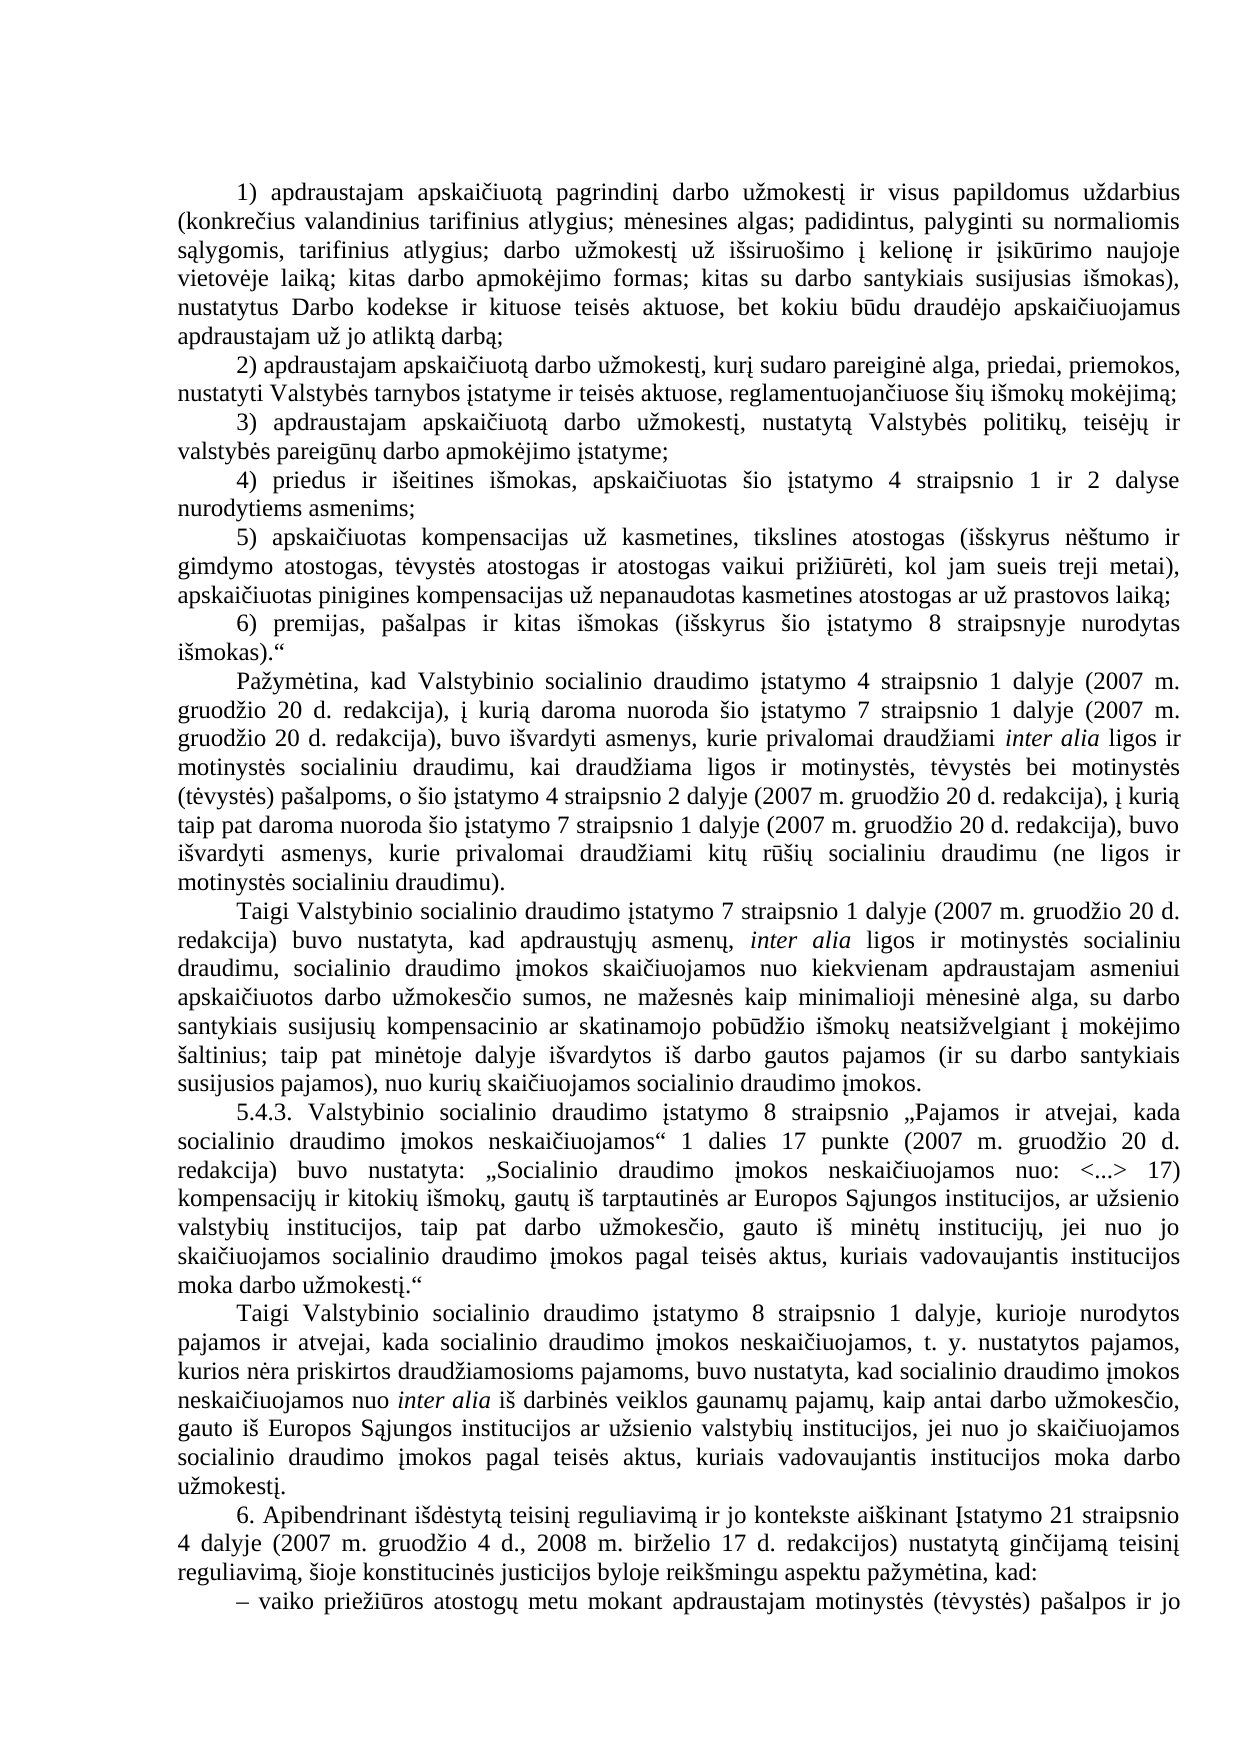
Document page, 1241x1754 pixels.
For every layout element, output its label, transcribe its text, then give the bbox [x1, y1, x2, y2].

text 3) apdraustajam apskaičiuotą darbo užmokestį, nustatytą Valstybės politikų, teisėjų ir valstybės pareigūnų darbo apmokėjimo įstatyme; [177, 407, 1181, 465]
text 2) apdraustajam apskaičiuotą darbo užmokestį, kurį sudaro pareiginė alga, priedai, priemokos, nustatyti Valstybės tarnybos įstatyme ir teisės aktuose, reglamentuojančiuose šių išmokų mokėjimą; [177, 350, 1181, 407]
text 1) apdraustajam apskaičiuotą pagrindinį darbo užmokestį ir visus papildomus uždarbius (konkrečius valandinius tarifinius atlygius; mėnesines algas; padidintus, palyginti su normaliomis sąlygomis, tarifinius atlygius; darbo užmokestį už išsiruošimo į kelionę ir įsikūrimo naujoje vietovėje laiką; kitas darbo apmokėjimo formas; kitas su darbo santykiais susijusias išmokas), nustatytus Darbo kodekse ir kituose teisės aktuose, bet kokiu būdu draudėjo apskaičiuojamus apdraustajam už jo atliktą darbą; [177, 177, 1181, 350]
text 6) premijas, pašalpas ir kitas išmokas (išskyrus šio įstatymo 8 straipsnyje nurodytas išmokas).“ [177, 608, 1181, 666]
text Pažymėtina, kad Valstybinio socialinio draudimo įstatymo 4 straipsnio 1 dalyje (2007 m. gruodžio 20 d. redakcija), į kurią daroma nuoroda šio įstatymo 7 straipsnio 1 dalyje (2007 m. gruodžio 20 d. redakcija), buvo išvardyti asmenys, kurie privalomai draudžiami inter alia ligos ir motinystės socialiniu draudimu, kai draudžiama ligos ir motinystės, tėvystės bei motinystės (tėvystės) pašalpoms, o šio įstatymo 4 straipsnio 2 dalyje (2007 m. gruodžio 20 d. redakcija), į kurią taip pat daroma nuoroda šio įstatymo 7 straipsnio 1 dalyje (2007 m. gruodžio 20 d. redakcija), buvo išvardyti asmenys, kurie privalomai draudžiami kitų rūšių socialiniu draudimu (ne ligos ir motinystės socialiniu draudimu). [177, 666, 1181, 896]
text 5) apskaičiuotas kompensacijas už kasmetines, tikslines atostogas (išskyrus nėštumo ir gimdymo atostogas, tėvystės atostogas ir atostogas vaikui prižiūrėti, kol jam sueis treji metai), apskaičiuotas pinigines kompensacijas už nepanaudotas kasmetines atostogas ar už prastovos laiką; [177, 522, 1181, 608]
text 5.4.3. Valstybinio socialinio draudimo įstatymo 8 straipsnio „Pajamos ir atvejai, kada socialinio draudimo įmokos neskaičiuojamos“ 1 dalies 17 punkte (2007 m. gruodžio 20 d. redakcija) buvo nustatyta: „Socialinio draudimo įmokos neskaičiuojamos nuo: <...> 17) kompensacijų ir kitokių išmokų, gautų iš tarptautinės ar Europos Sąjungos institucijos, ar užsienio valstybių institucijos, taip pat darbo užmokesčio, gauto iš minėtų institucijų, jei nuo jo skaičiuojamos socialinio draudimo įmokos pagal teisės aktus, kuriais vadovaujantis institucijos moka darbo užmokestį.“ [177, 1097, 1181, 1298]
text Taigi Valstybinio socialinio draudimo įstatymo 8 straipsnio 1 dalyje, kurioje nurodytos pajamos ir atvejai, kada socialinio draudimo įmokos neskaičiuojamos, t. y. nustatytos pajamos, kurios nėra priskirtos draudžiamosioms pajamoms, buvo nustatyta, kad socialinio draudimo įmokos neskaičiuojamos nuo inter alia iš darbinės veiklos gaunamų pajamų, kaip antai darbo užmokesčio, gauto iš Europos Sąjungos institucijos ar užsienio valstybių institucijos, jei nuo jo skaičiuojamos socialinio draudimo įmokos pagal teisės aktus, kuriais vadovaujantis institucijos moka darbo užmokestį. [177, 1298, 1181, 1500]
text 6. Apibendrinant išdėstytą teisinį reguliavimą ir jo kontekste aiškinant Įstatymo 21 straipsnio 4 dalyje (2007 m. gruodžio 4 d., 2008 m. birželio 17 d. redakcijos) nustatytą ginčijamą teisinį reguliavimą, šioje konstitucinės justicijos byloje reikšmingu aspektu pažymėtina, kad: [177, 1500, 1181, 1586]
text Taigi Valstybinio socialinio draudimo įstatymo 7 straipsnio 1 dalyje (2007 m. gruodžio 20 d. redakcija) buvo nustatyta, kad apdraustųjų asmenų, inter alia ligos ir motinystės socialiniu draudimu, socialinio draudimo įmokos skaičiuojamos nuo kiekvienam apdraustajam asmeniui apskaičiuotos darbo užmokesčio sumos, ne mažesnės kaip minimalioji mėnesinė alga, su darbo santykiais susijusių kompensacinio ar skatinamojo pobūdžio išmokų neatsižvelgiant į mokėjimo šaltinius; taip pat minėtoje dalyje išvardytos iš darbo gautos pajamos (ir su darbo santykiais susijusios pajamos), nuo kurių skaičiuojamos socialinio draudimo įmokos. [177, 896, 1181, 1097]
text 4) priedus ir išeitines išmokas, apskaičiuotas šio įstatymo 4 straipsnio 1 ir 2 dalyse nurodytiems asmenims; [177, 465, 1181, 522]
text – vaiko priežiūros atostogų metu mokant apdraustajam motinystės (tėvystės) pašalpos ir jo [177, 1586, 1181, 1615]
